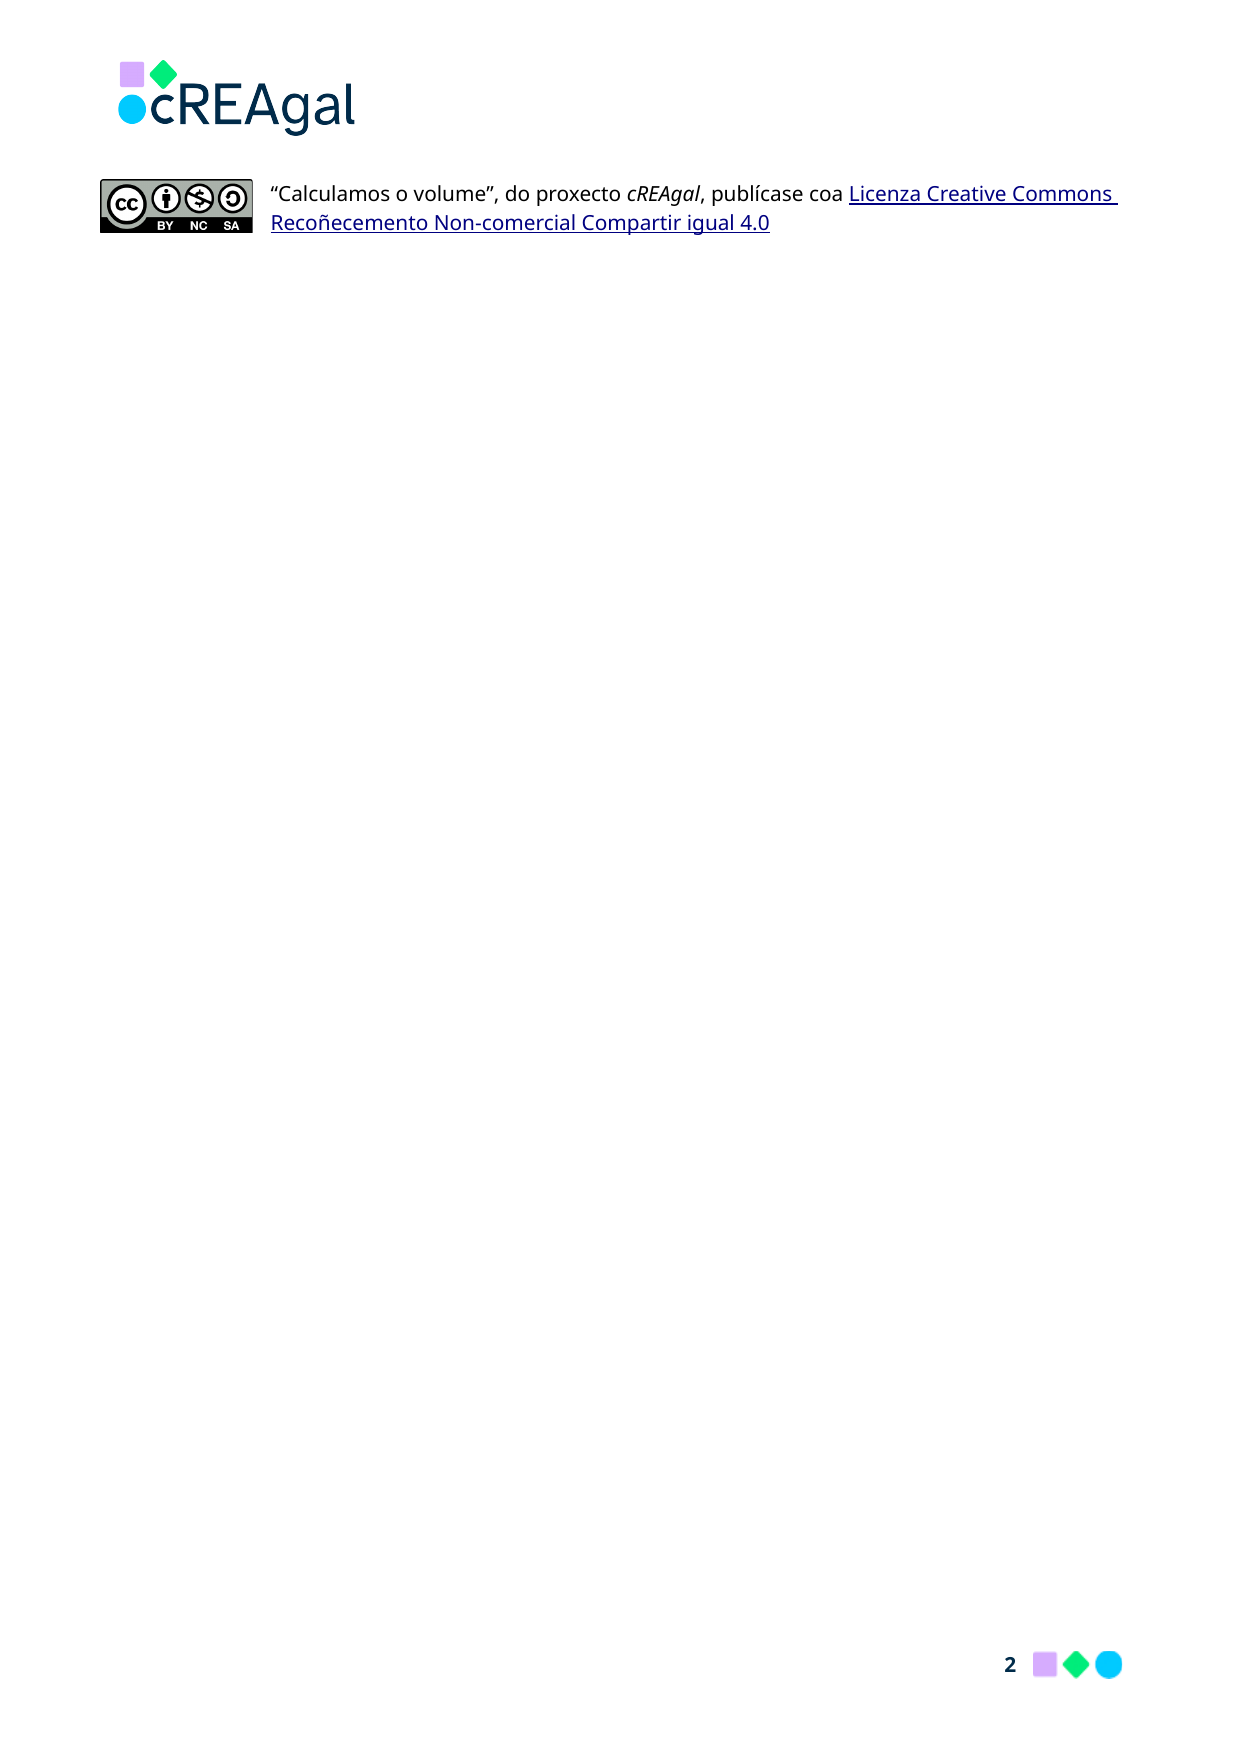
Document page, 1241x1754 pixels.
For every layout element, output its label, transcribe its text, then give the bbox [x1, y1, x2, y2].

picture [118, 60, 355, 136]
picture [1033, 1651, 1123, 1679]
text “Calculamos o volume”, do proxecto cREAgal, publícase coa Licenza Creative Commons Recoñecemento Non-comercial Compartir igual 4.0 [118, 179, 1122, 236]
picture [100, 179, 253, 233]
